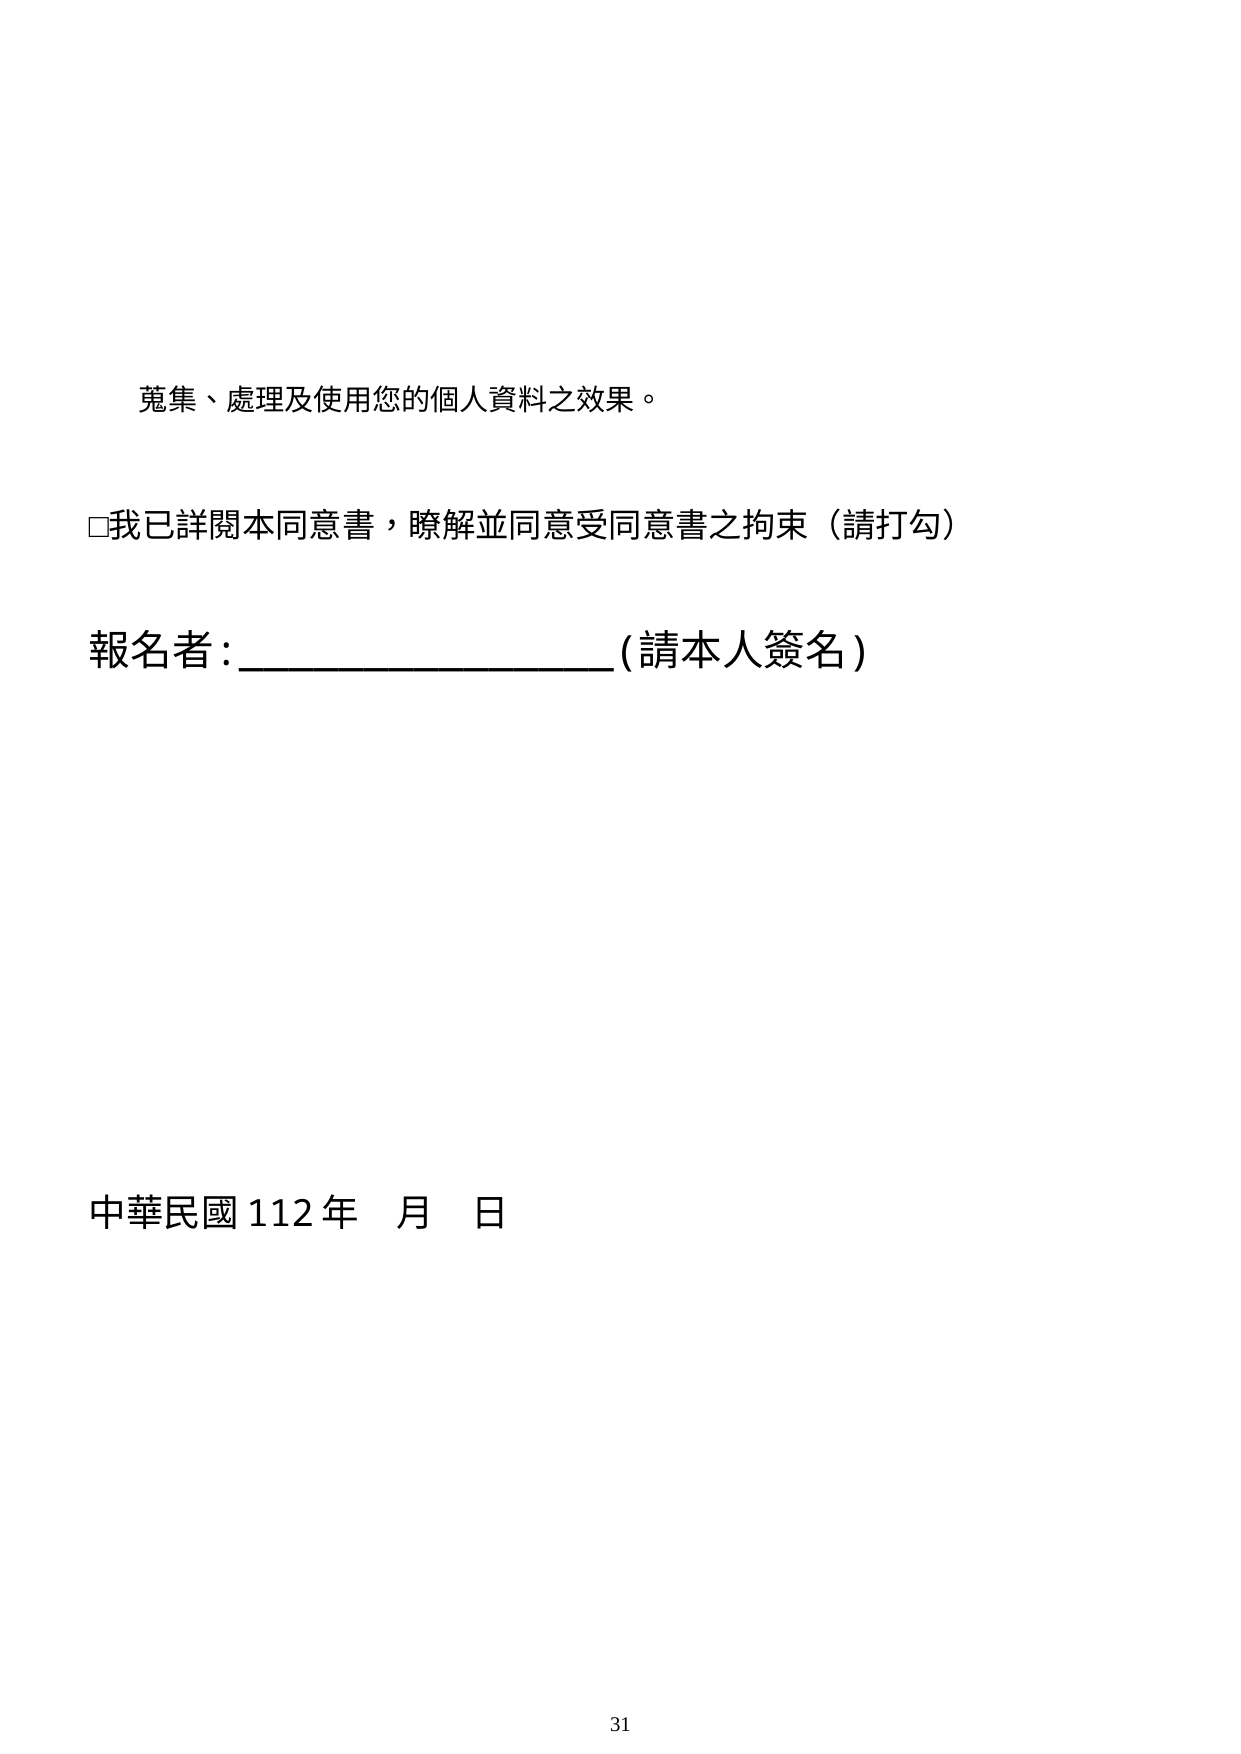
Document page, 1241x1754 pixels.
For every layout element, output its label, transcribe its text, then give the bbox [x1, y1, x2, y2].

text 中華民國112年 月 日 [89, 1168, 1152, 1231]
text 報名者:_______________(請本人簽名) [89, 606, 1152, 668]
list 蒐集、處理及使用您的個人資料之效果。 [89, 356, 1152, 418]
text □我已詳閱本同意書，瞭解並同意受同意書之拘束（請打勾） [89, 481, 1152, 543]
